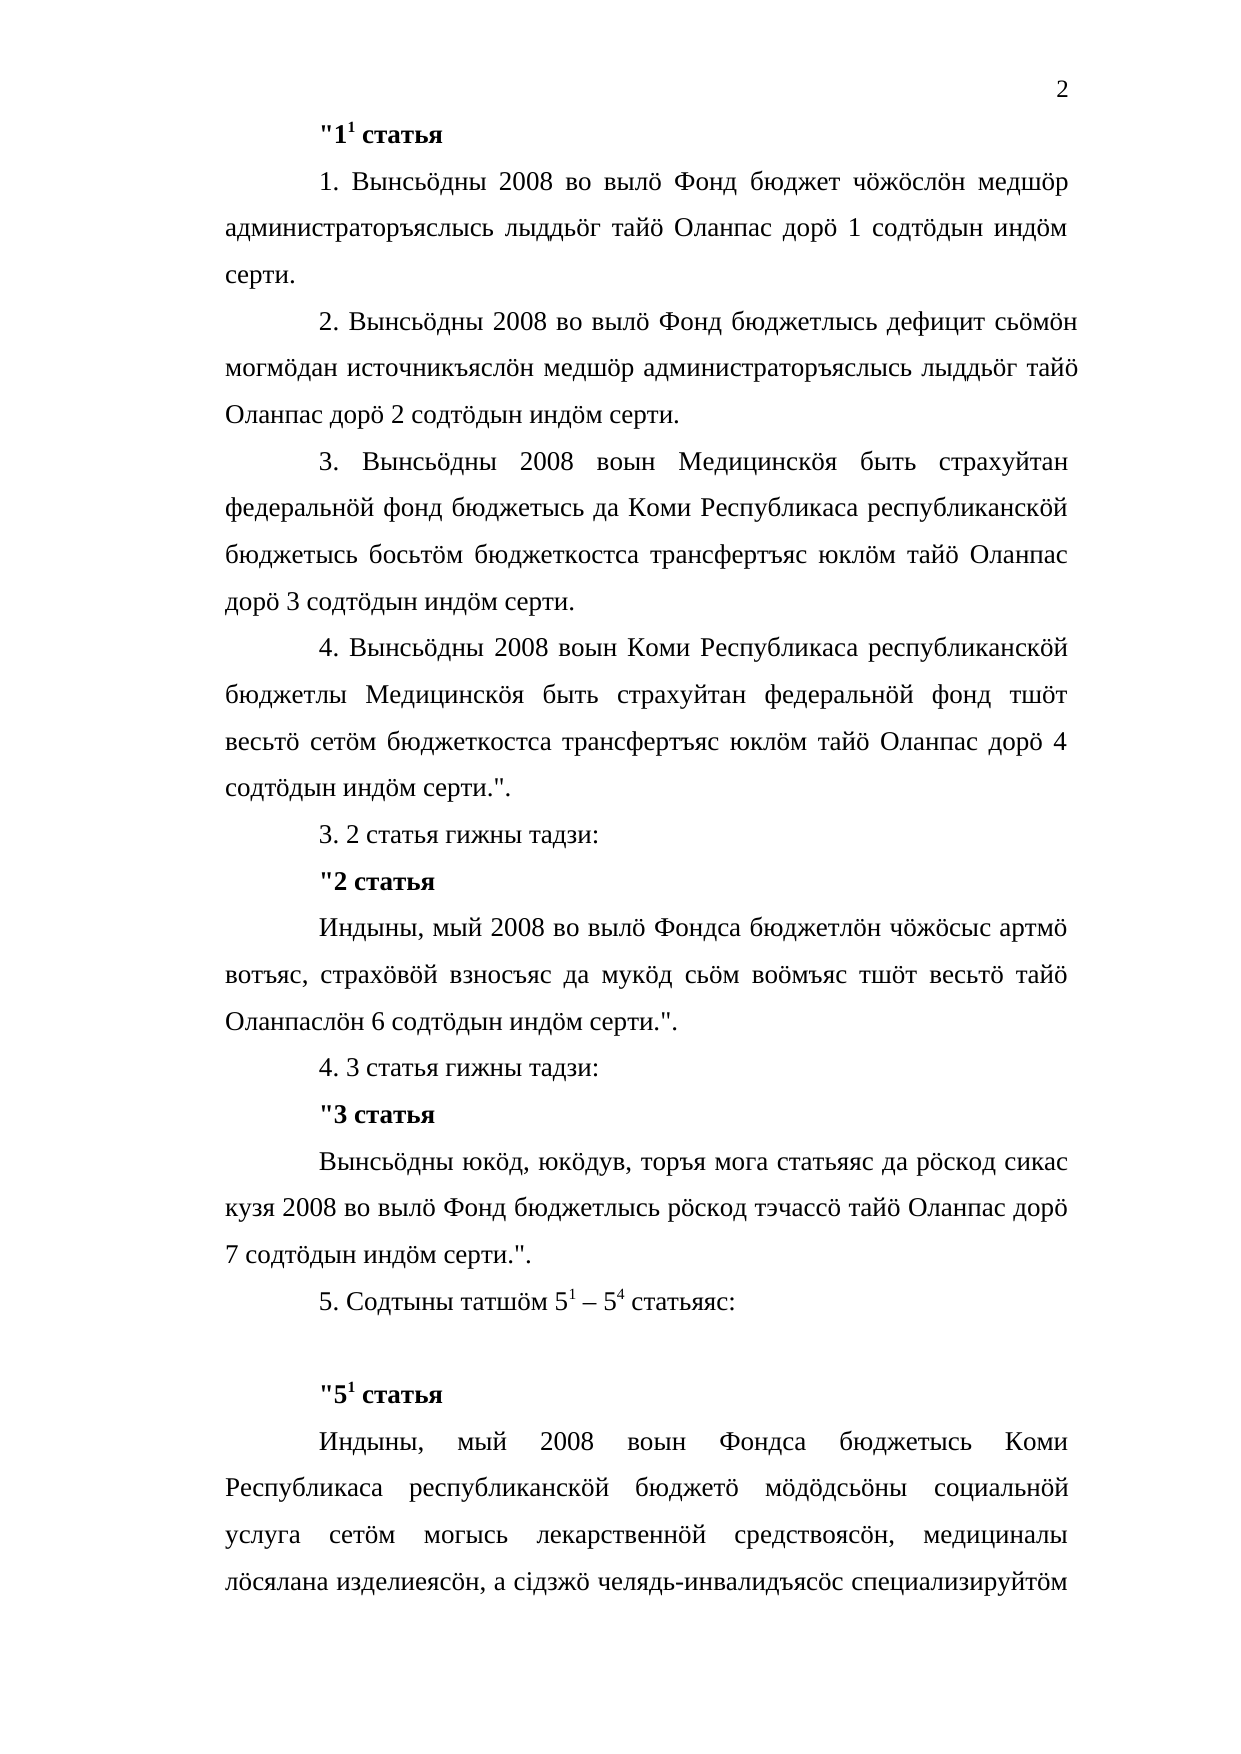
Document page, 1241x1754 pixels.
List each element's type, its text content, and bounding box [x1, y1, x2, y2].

text 2. Вынсьöдны 2008 во вылö Фонд бюджетлысь дефицит сьöмöн могмöдан источникъяслöн медшöр администраторъяслысь лыддьöг тайö Оланпас дорö 2 содтöдын индöм серти. [225, 305, 1079, 429]
text "51 статья [225, 1378, 1069, 1409]
text Вынсьöдны юкöд, юкöдув, торъя мога статьяяс да рöскод сикас кузя 2008 во вылö Фонд бюджетлысь рöскод тэчассö тайö Оланпас дорö 7 содтöдын индöм серти.". [225, 1145, 1069, 1269]
text "2 статья [225, 865, 1069, 896]
text 5. Содтыны татшöм 51 – 54 статьяяс: [225, 1285, 1069, 1316]
text 4. 3 статья гижны тадзи: [225, 1051, 1069, 1083]
text 3. 2 статья гижны тадзи: [225, 818, 1069, 849]
text Индыны, мый 2008 воын Фондса бюджетысь Коми Республикаса республиканскöй бюджетö мöдöдсьöны социальнöй услуга сетöм могысь лекарственнöй средствоясöн, медициналы лöсялана изделиеясöн, а сідзжö челядь-инвалидъясöс специализируйтöм [225, 1425, 1069, 1596]
text 1. Вынсьöдны 2008 во вылö Фонд бюджет чöжöслöн медшöр администраторъяслысь лыддьöг тайö Оланпас дорö 1 содтöдын индöм серти. [225, 165, 1069, 289]
text Индыны, мый 2008 во вылö Фондса бюджетлöн чöжöсыс артмö вотъяс, страхöвöй взносъяс да мукöд сьöм воöмъяс тшöт весьтö тайö Оланпаслöн 6 содтöдын индöм серти.". [225, 911, 1069, 1036]
text 4. Вынсьöдны 2008 воын Коми Республикаса республиканскöй бюджетлы Медицинскöя быть страхуйтан федеральнöй фонд тшöт весьтö сетöм бюджеткостса трансфертъяс юклöм тайö Оланпас дорö 4 содтöдын индöм серти.". [225, 631, 1069, 803]
text "11 статья [225, 118, 1069, 149]
text "3 статья [225, 1098, 1069, 1129]
text 3. Вынсьöдны 2008 воын Медицинскöя быть страхуйтан федеральнöй фонд бюджетысь да Коми Республикаса республиканскöй бюджетысь босьтöм бюджеткостса трансфертъяс юклöм тайö Оланпас дорö 3 содтöдын индöм серти. [225, 445, 1069, 616]
